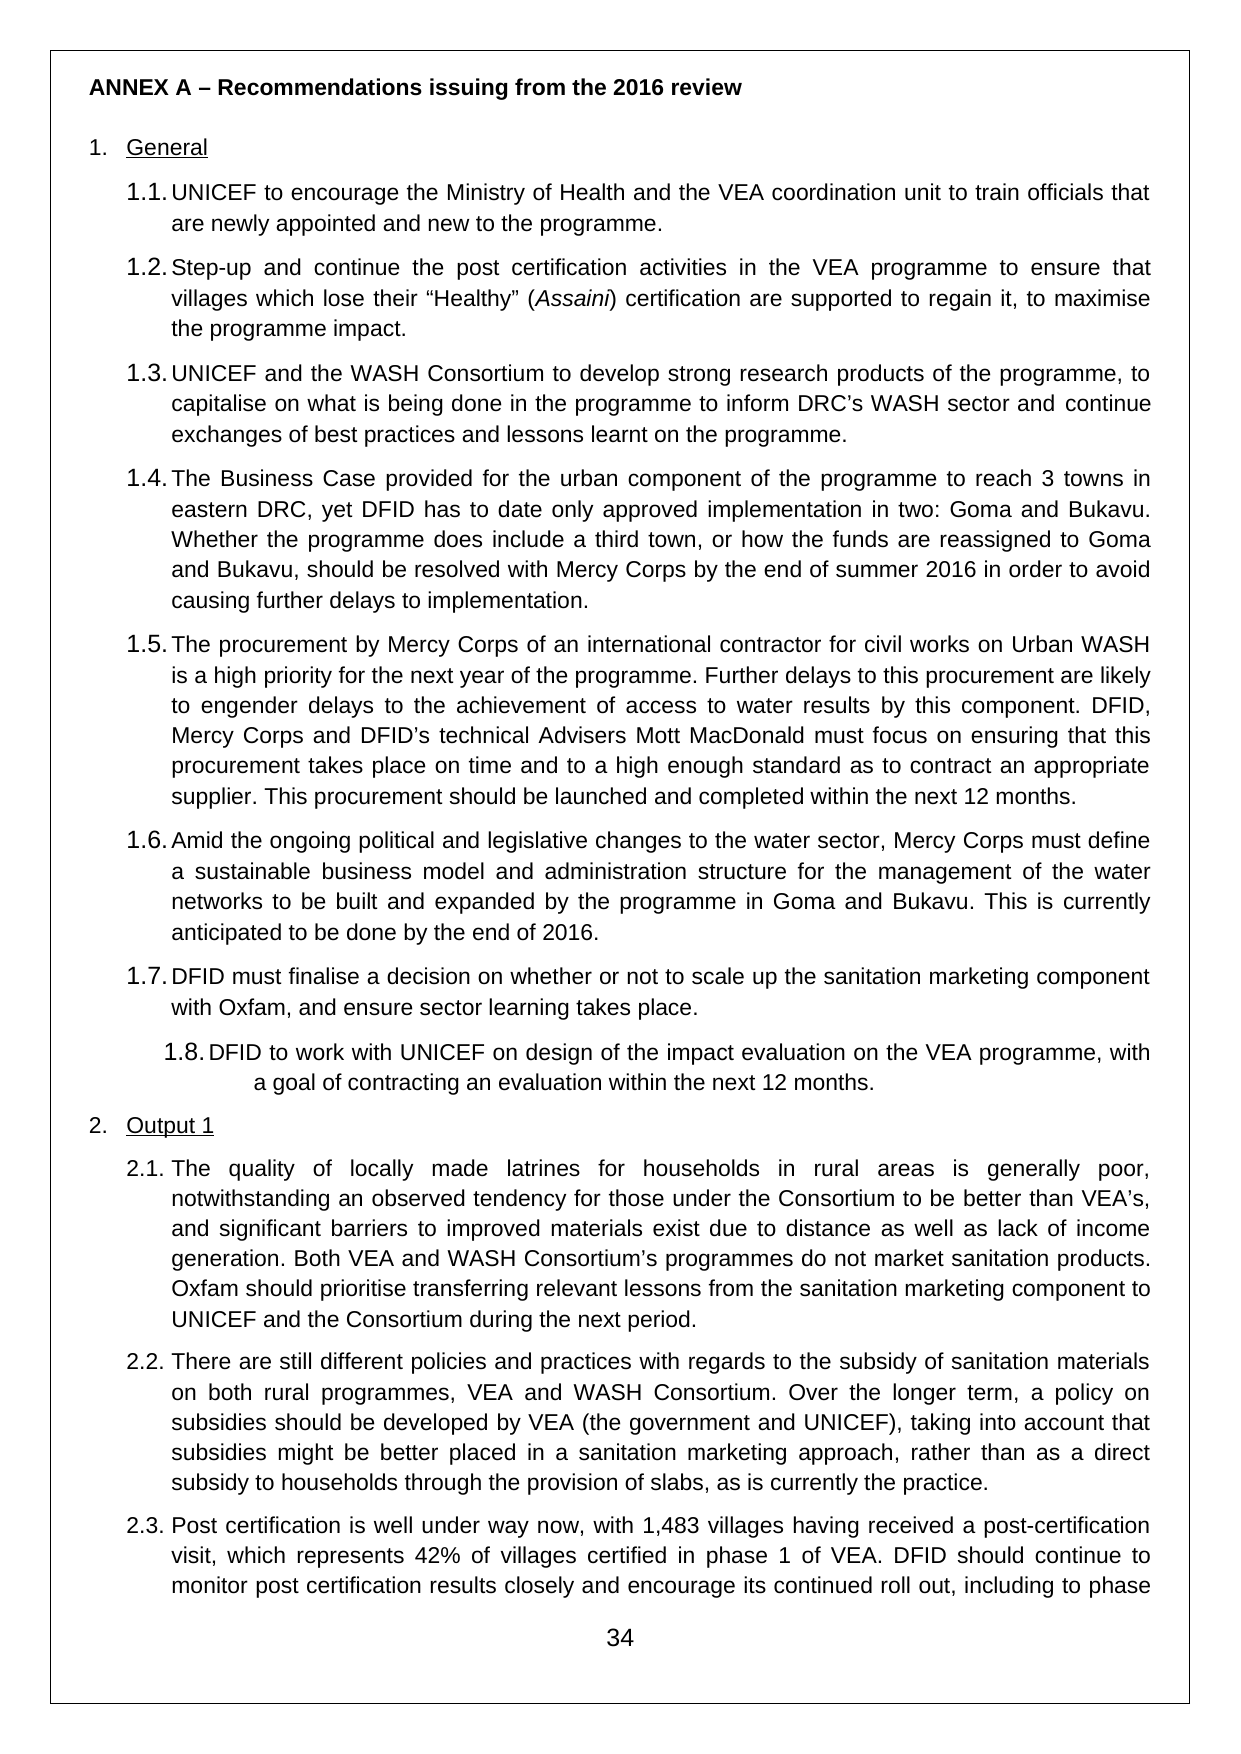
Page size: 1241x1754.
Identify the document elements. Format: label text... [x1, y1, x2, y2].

list DFID to work with UNICEF on design of the impact evaluation on the VEA programme, with a goal of contracting an evaluation within the next 12 months. [163, 1036, 1152, 1095]
list The quality of locally made latrines for households in rural areas is generally poor, notwithstanding an observed tendency for those under the Consortium to be better than VEA’s, and significant barriers to improved materials exist due to distance as well as lack of income generation. Both VEA and WASH Consortium’s programmes do not market sanitation products. Oxfam should prioritise transferring relevant lessons from the sanitation marketing component to UNICEF and the Consortium during the next period. [126, 1154, 1152, 1332]
list Step-up and continue the post certification activities in the VEA programme to ensure that villages which lose their “Healthy” (Assaini) certification are supported to regain it, to maximise the programme impact. [126, 252, 1152, 341]
list Amid the ongoing political and legislative changes to the water sector, Mercy Corps must define a sustainable business model and administration structure for the management of the water networks to be built and expanded by the programme in Goma and Bukavu. This is currently anticipated to be done by the end of 2016. [126, 825, 1152, 945]
list Post certification is well under way now, with 1,483 villages having received a post-certification visit, which represents 42% of villages certified in phase 1 of VEA. DFID should continue to monitor post certification results closely and encourage its continued roll out, including to phase [126, 1512, 1152, 1598]
text ANNEX A – Recommendations issuing from the 2016 review [89, 74, 1152, 100]
list General [89, 134, 1152, 161]
list The Business Case provided for the urban component of the programme to reach 3 towns in eastern DRC, yet DFID has to date only approved implementation in two: Goma and Bukavu. Whether the programme does include a third town, or how the funds are reassigned to Goma and Bukavu, should be resolved with Mercy Corps by the end of summer 2016 in order to avoid causing further delays to implementation. [126, 463, 1152, 613]
list UNICEF and the WASH Consortium to develop strong research products of the programme, to capitalise on what is being done in the programme to inform DRC’s WASH sector and continue exchanges of best practices and lessons learnt on the programme. [126, 358, 1152, 447]
list The procurement by Mercy Corps of an international contractor for civil works on Urban WASH is a high priority for the next year of the programme. Further delays to this procurement are likely to engender delays to the achievement of access to water results by this component. DFID, Mercy Corps and DFID’s technical Advisers Mott MacDonald must focus on ensuring that this procurement takes place on time and to a high enough standard as to contract an appropriate supplier. This procurement should be launched and completed within the next 12 months. [126, 629, 1152, 809]
list Output 1 [89, 1112, 1152, 1138]
list There are still different policies and practices with regards to the subsidy of sanitation materials on both rural programmes, VEA and WASH Consortium. Over the longer term, a policy on subsidies should be developed by VEA (the government and UNICEF), taking into account that subsidies might be better placed in a sanitation marketing approach, rather than as a direct subsidy to households through the provision of slabs, as is currently the practice. [126, 1348, 1152, 1495]
list UNICEF to encourage the Ministry of Health and the VEA coordination unit to train officials that are newly appointed and new to the programme. [126, 177, 1152, 236]
list DFID must finalise a decision on whether or not to scale up the sanitation marketing component with Oxfam, and ensure sector learning takes place. [126, 961, 1152, 1020]
